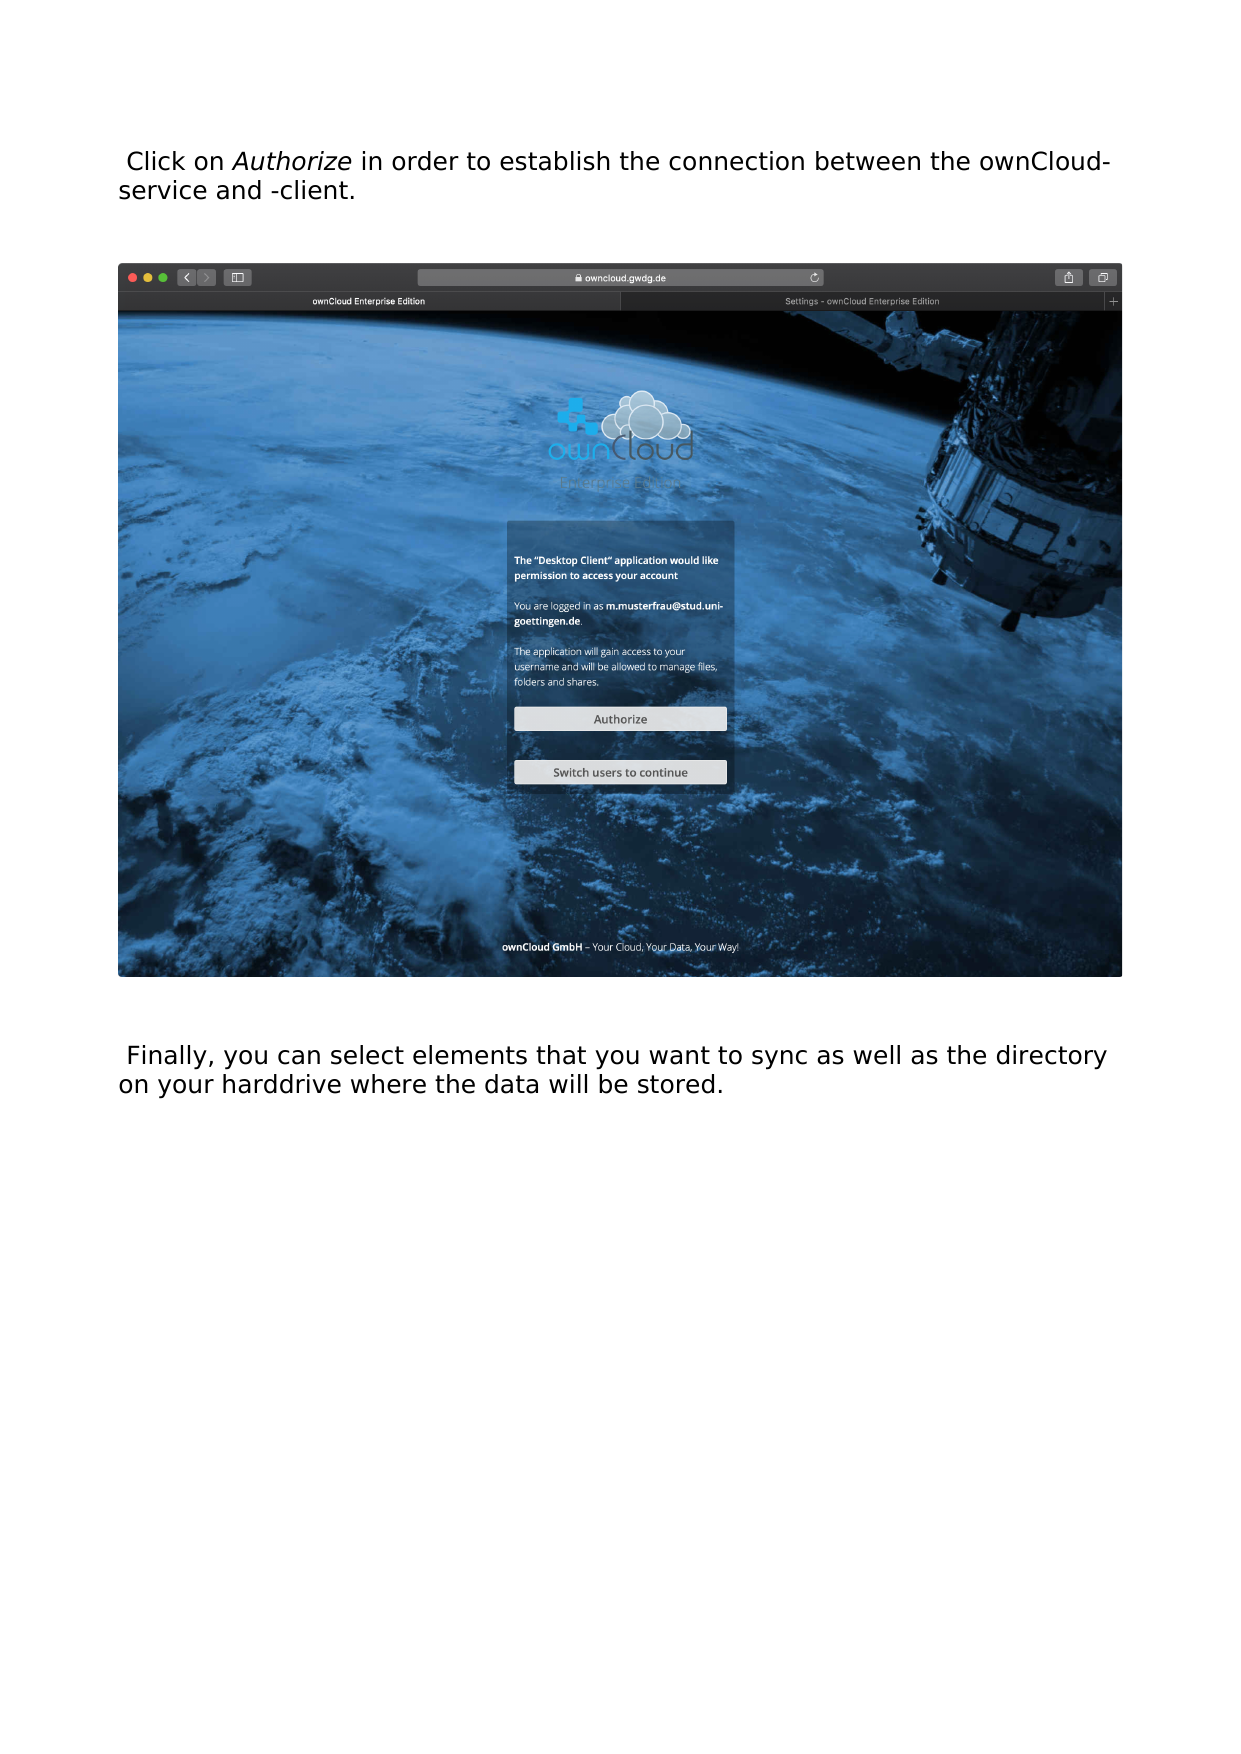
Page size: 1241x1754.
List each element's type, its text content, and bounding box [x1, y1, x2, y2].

text Click on Authorize in order to establish the connection between the ownCloud-service and -client. [118, 118, 1122, 263]
text Finally, you can select elements that you want to sync as well as the directory on your harddrive where the data will be stored. [118, 977, 1122, 1128]
picture [118, 263, 1123, 977]
